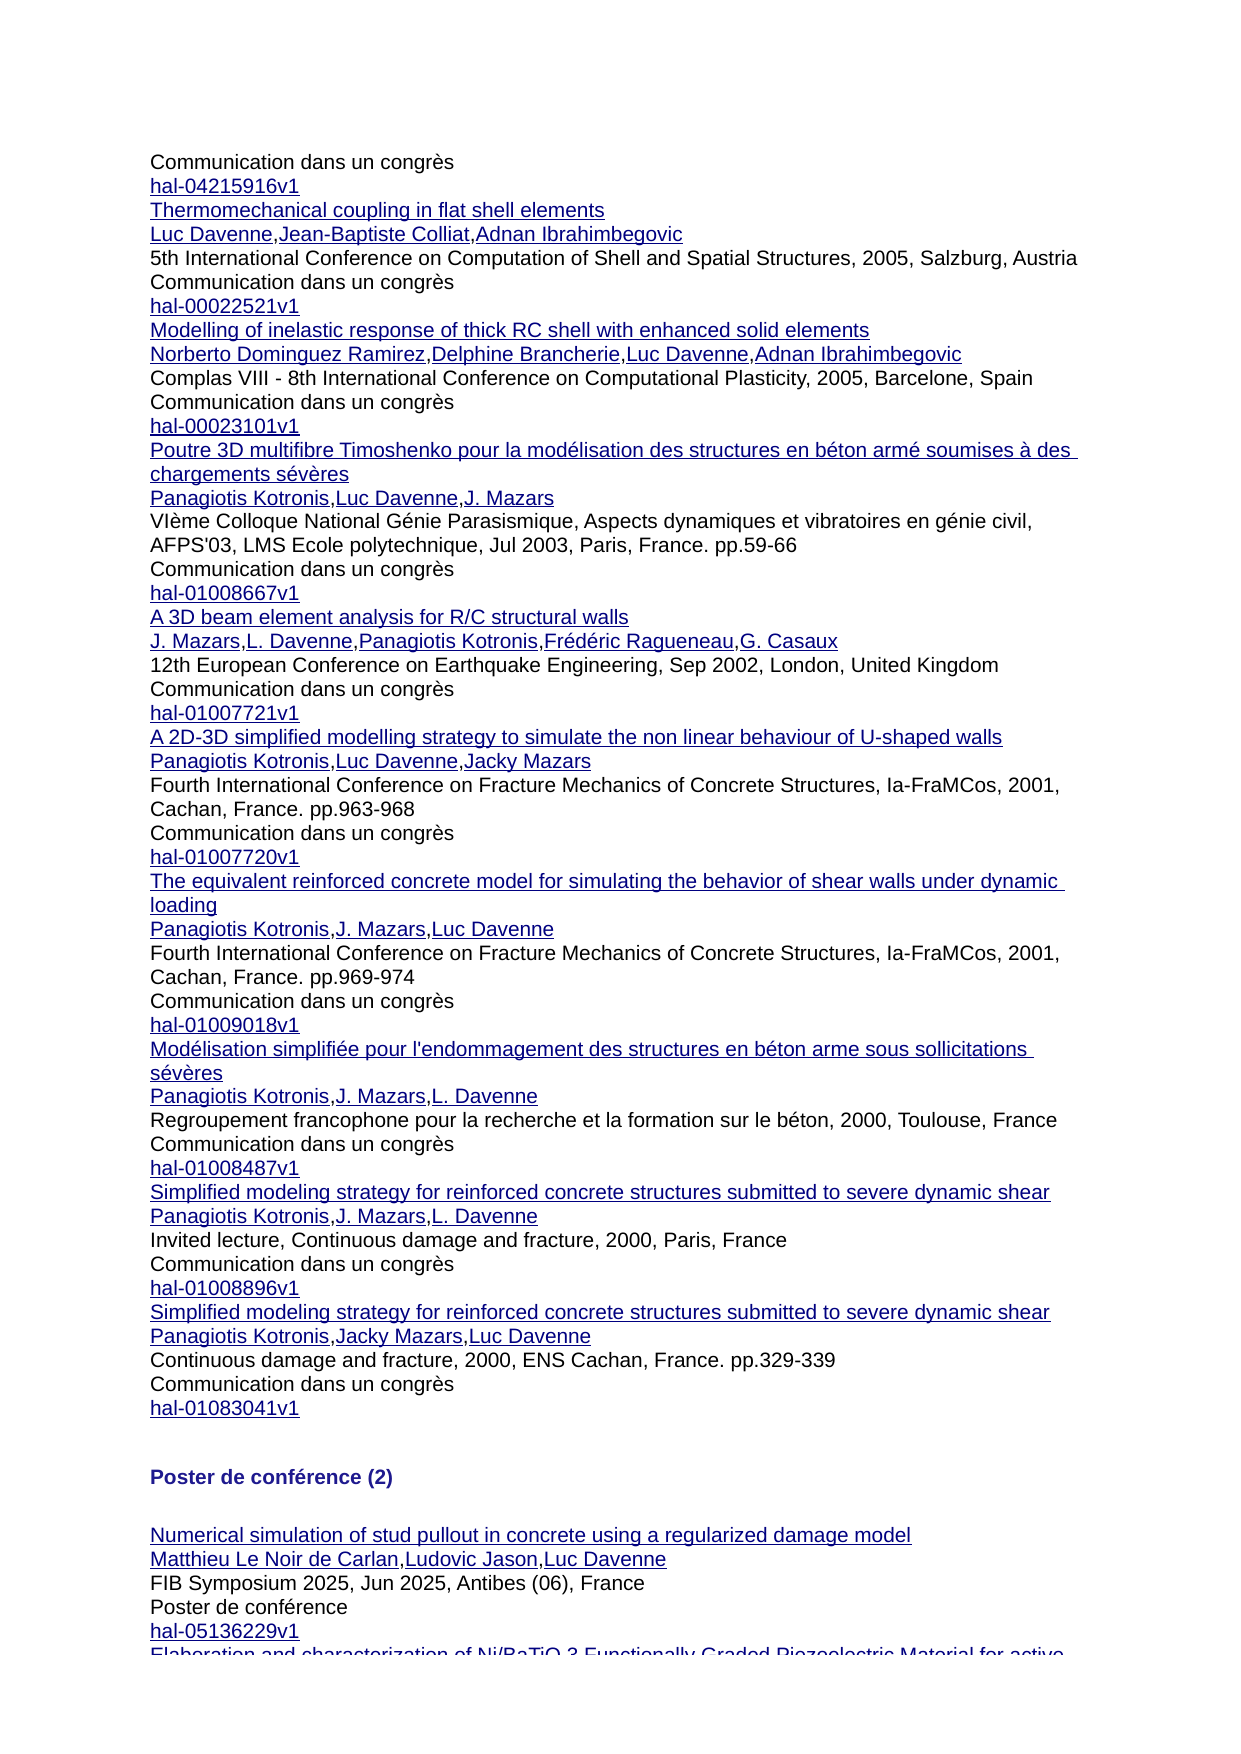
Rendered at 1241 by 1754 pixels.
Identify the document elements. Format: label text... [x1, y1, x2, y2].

table_cell The equivalent reinforced concrete model for simulating the behavior of shear walls under dynamic loading Panagiotis Kotronis,J. Mazars,Luc Davenne Fourth International Conference on Fracture Mechanics of Concrete Structures, Ia-FraMCos, 2001, Cachan, France. pp.969-974 Communication dans un congrès hal-01009018v1 [150, 869, 1090, 1036]
subtitle Poster de conférence (2) [150, 1464, 1090, 1488]
table_cell A 2D-3D simplified modelling strategy to simulate the non linear behaviour of U-shaped walls Panagiotis Kotronis,Luc Davenne,Jacky Mazars Fourth International Conference on Fracture Mechanics of Concrete Structures, Ia-FraMCos, 2001, Cachan, France. pp.963-968 Communication dans un congrès hal-01007720v1 [150, 725, 1090, 869]
table_header Numerical simulation of stud pullout in concrete using a regularized damage model Matthieu Le Noir de Carlan,Ludovic Jason,Luc Davenne FIB Symposium 2025, Jun 2025, Antibes (06), France Poster de conférence hal-05136229v1 [150, 1523, 1090, 1643]
table_cell Elaboration and characterization of Ni/BaTiO 3 Functionally Graded Piezoelectric Material for active vibration control applications Julie Cedelle,Damien Bregiroux,Johann Petit,Isabelle Bruant,Luc Davenne 24th International Conference on Advanced Materials Technology, Oct 2019, Rome, Italy. Poster de conférence hal-03117341v1 [150, 1643, 1090, 1655]
table_cell Poutre 3D multifibre Timoshenko pour la modélisation des structures en béton armé soumises à des chargements sévères Panagiotis Kotronis,Luc Davenne,J. Mazars VIème Colloque National Génie Parasismique, Aspects dynamiques et vibratoires en génie civil, AFPS'03, LMS Ecole polytechnique, Jul 2003, Paris, France. pp.59-66 Communication dans un congrès hal-01008667v1 [150, 438, 1090, 605]
table_cell A 3D beam element analysis for R/C structural walls J. Mazars,L. Davenne,Panagiotis Kotronis,Frédéric Ragueneau,G. Casaux 12th European Conference on Earthquake Engineering, Sep 2002, London, United Kingdom Communication dans un congrès hal-01007721v1 [150, 605, 1090, 725]
table_cell Modelling of inelastic response of thick RC shell with enhanced solid elements Norberto Dominguez Ramirez,Delphine Brancherie,Luc Davenne,Adnan Ibrahimbegovic Complas VIII - 8th International Conference on Computational Plasticity, 2005, Barcelone, Spain Communication dans un congrès hal-00023101v1 [150, 318, 1090, 437]
table_cell Modélisation simplifiée pour l'endommagement des structures en béton arme sous sollicitations sévères Panagiotis Kotronis,J. Mazars,L. Davenne Regroupement francophone pour la recherche et la formation sur le béton, 2000, Toulouse, France Communication dans un congrès hal-01008487v1 [150, 1036, 1090, 1180]
table_cell Thermomechanical coupling in flat shell elements Luc Davenne,Jean-Baptiste Colliat,Adnan Ibrahimbegovic 5th International Conference on Computation of Shell and Spatial Structures, 2005, Salzburg, Austria Communication dans un congrès hal-00022521v1 [150, 198, 1090, 318]
table_cell Communication dans un congrès hal-04215916v1 [150, 150, 1090, 198]
table_cell Simplified modeling strategy for reinforced concrete structures submitted to severe dynamic shear Panagiotis Kotronis,J. Mazars,L. Davenne Invited lecture, Continuous damage and fracture, 2000, Paris, France Communication dans un congrès hal-01008896v1 [150, 1180, 1090, 1300]
table_cell Simplified modeling strategy for reinforced concrete structures submitted to severe dynamic shear Panagiotis Kotronis,Jacky Mazars,Luc Davenne Continuous damage and fracture, 2000, ENS Cachan, France. pp.329-339 Communication dans un congrès hal-01083041v1 [150, 1300, 1090, 1420]
